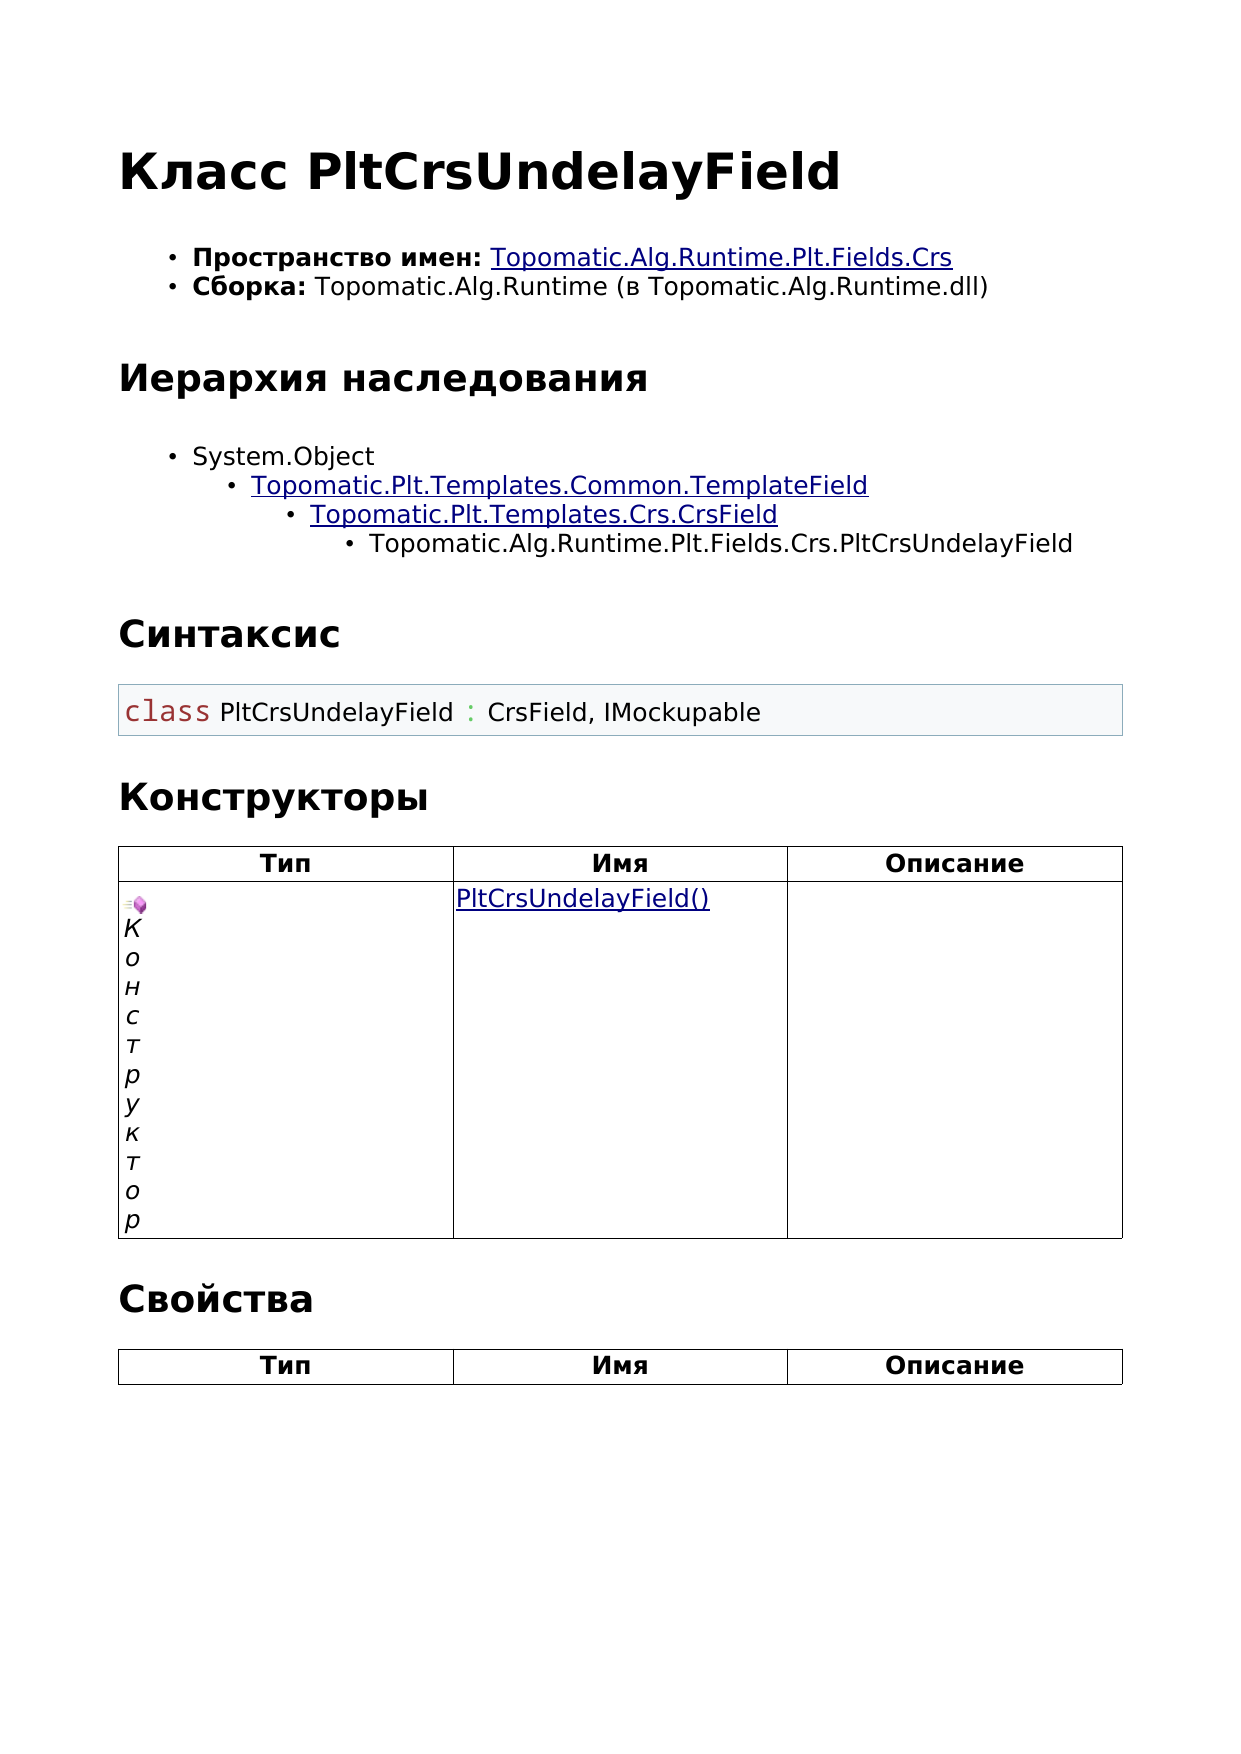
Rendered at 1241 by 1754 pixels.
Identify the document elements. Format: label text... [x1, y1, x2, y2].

list Пространство имен: Topomatic.Alg.Runtime.Plt.Fields.Crs [177, 243, 1122, 272]
list System.Object [177, 442, 1122, 471]
table_header Описание [788, 1350, 1122, 1384]
table_header class PltCrsUndelayField : CrsField, IMockupable [119, 685, 1122, 735]
table_cell [119, 882, 453, 1238]
table_header Имя [454, 847, 787, 881]
subtitle Свойства [118, 1278, 1122, 1321]
table_cell [788, 882, 1122, 1238]
table_cell PltCrsUndelayField() [454, 882, 787, 1238]
subtitle Синтаксис [118, 613, 1122, 657]
subtitle Иерархия наследования [118, 356, 1122, 400]
picture [121, 896, 147, 914]
list Сборка: Topomatic.Alg.Runtime (в Topomatic.Alg.Runtime.dll) [177, 272, 1122, 302]
table_header Тип [119, 1350, 453, 1384]
list Topomatic.Plt.Templates.Common.TemplateField [236, 471, 1122, 500]
list Topomatic.Alg.Runtime.Plt.Fields.Crs.PltCrsUndelayField [354, 529, 1122, 558]
list Topomatic.Plt.Templates.Crs.CrsField [295, 500, 1122, 529]
table_header Тип [119, 847, 453, 881]
table_header Имя [454, 1350, 787, 1384]
table_header Описание [788, 847, 1122, 881]
subtitle Конструкторы [118, 775, 1122, 819]
subtitle Класс PltCrsUndelayField [118, 143, 1122, 201]
